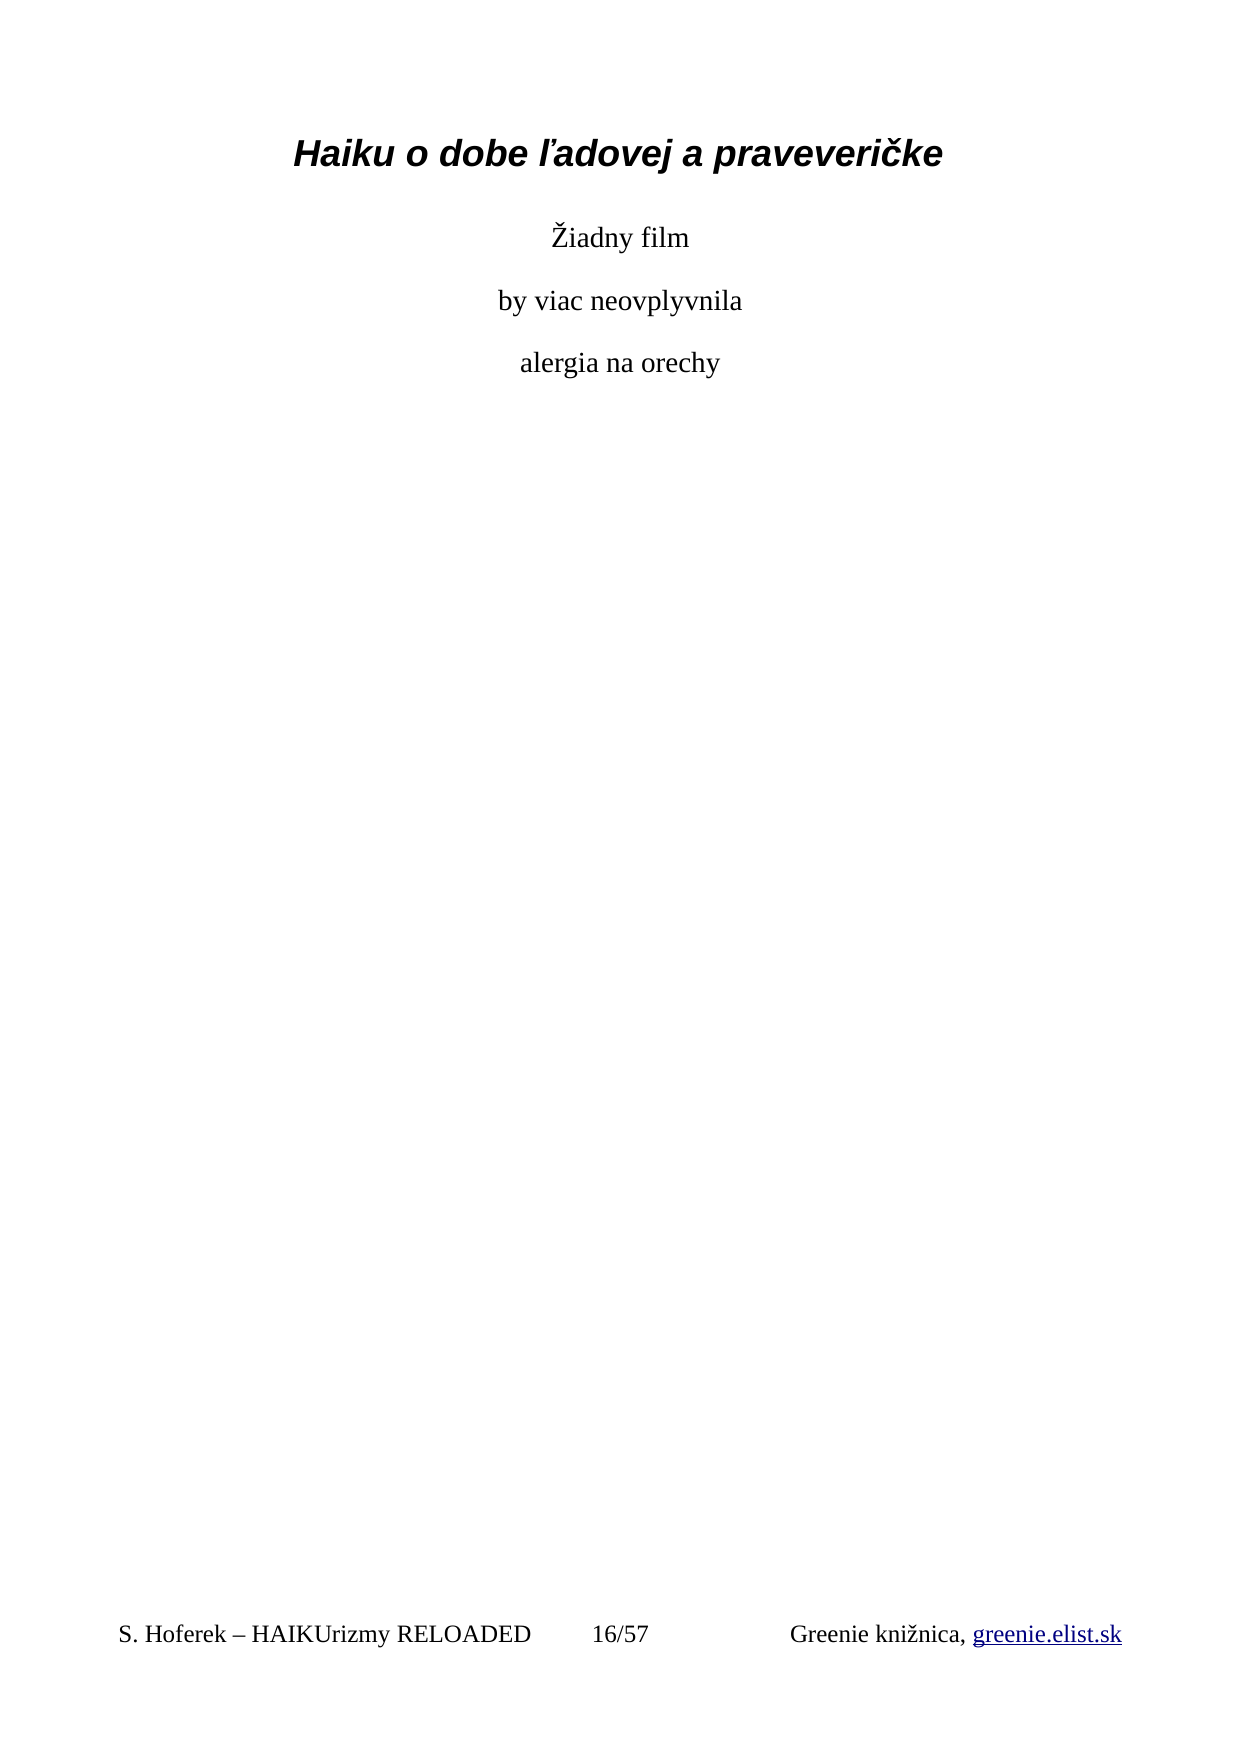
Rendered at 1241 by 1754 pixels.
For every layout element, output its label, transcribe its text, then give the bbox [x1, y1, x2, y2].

text Žiadny film [106, 221, 1134, 254]
subtitle Haiku o dobe ľadovej a praveveričke [106, 131, 1134, 174]
text alergia na orechy [106, 345, 1134, 378]
text by viac neovplyvnila [106, 283, 1134, 316]
